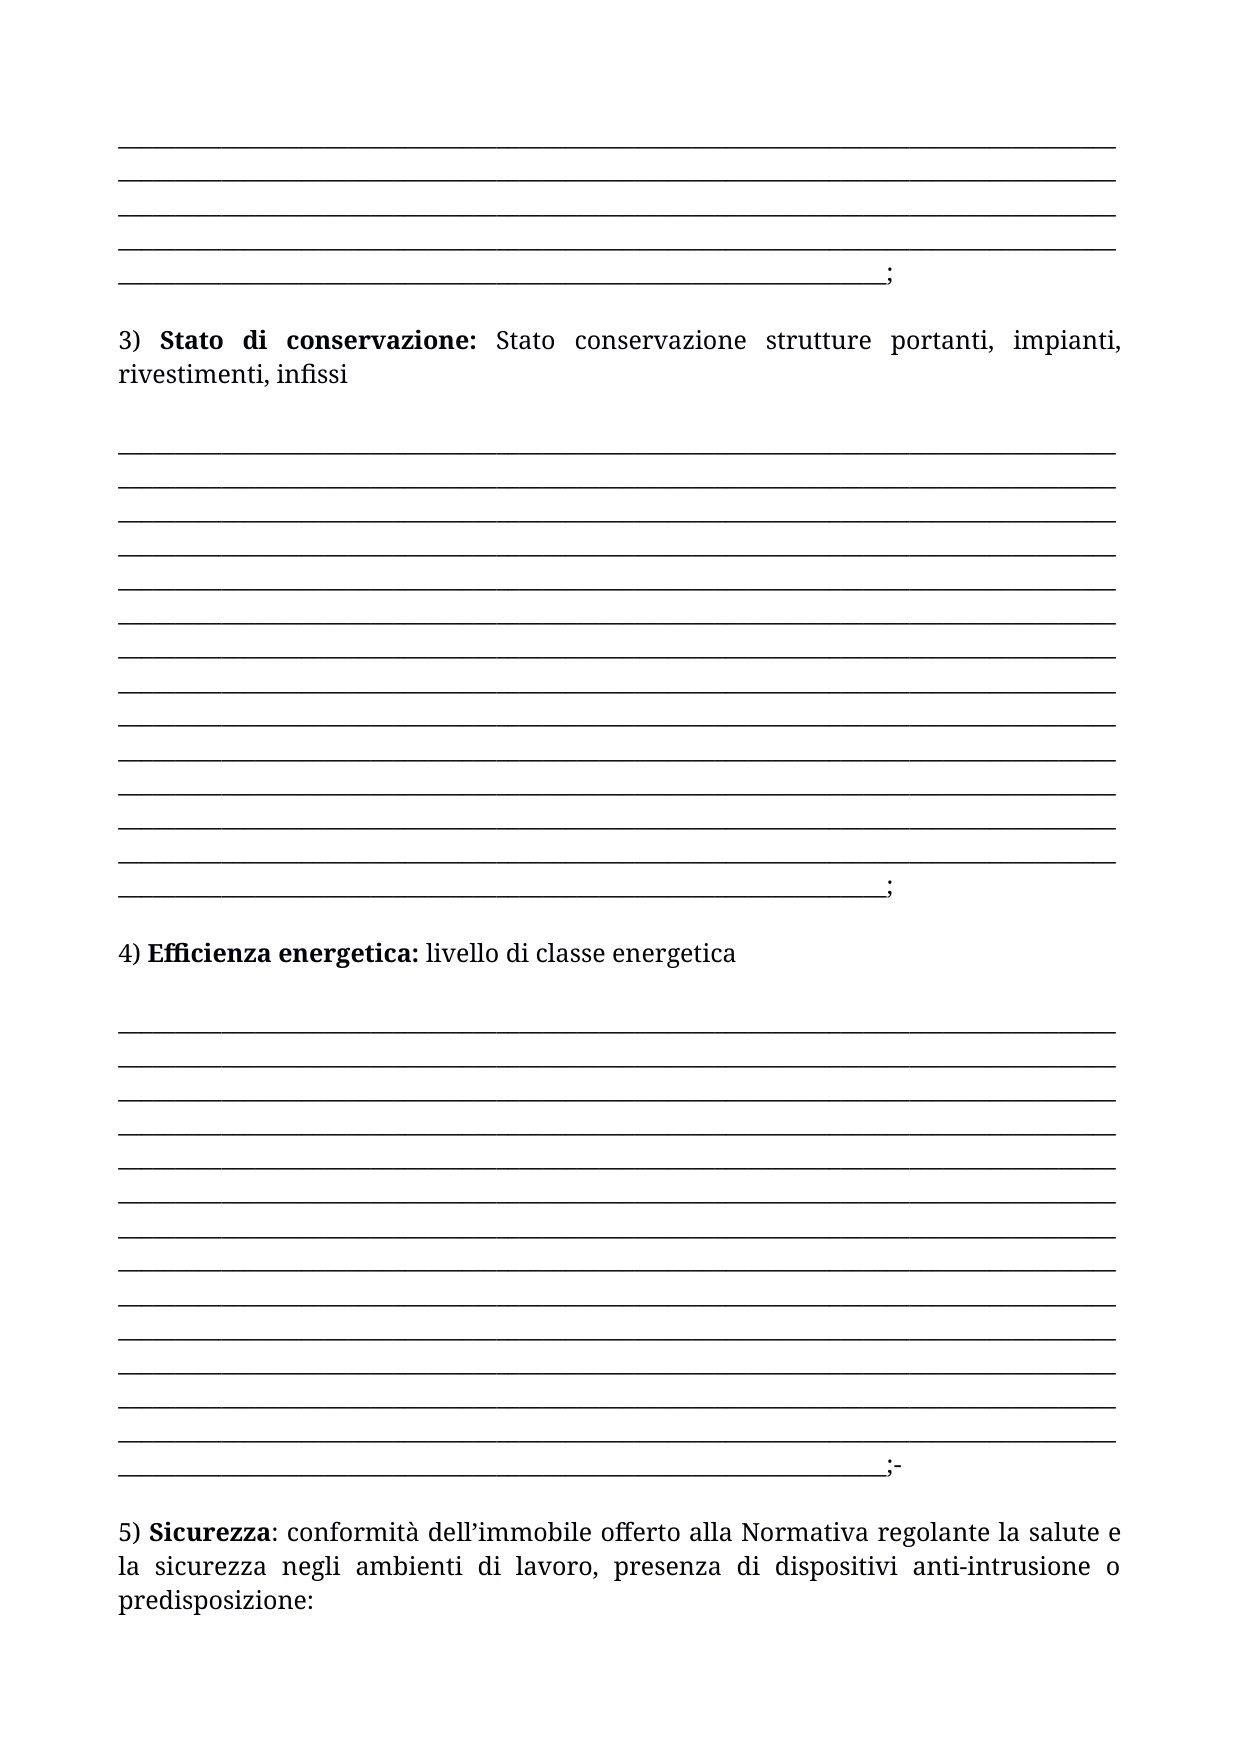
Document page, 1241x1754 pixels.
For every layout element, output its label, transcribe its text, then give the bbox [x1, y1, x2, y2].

list _______________________________________________________________________________________________________________________________________________________________________________________________________________________________________________________________________________________________________________________________________________________________________________________________________________________________; [118, 118, 1122, 288]
text 3) Stato di conservazione: Stato conservazione strutture portanti, impianti, rivestimenti, infissi [118, 322, 1122, 391]
text ______________________________________________________________________________________________________________________________________________________________________________________________________________________________________________________________________________________________________________________________________________________________________________________________________________________________________________________________________________________________________________________________________________________________________________________________________________________________________________________________________________________________________________________________________________________________________________________________________________________________________________________________________________________________________________________________________________________________________________________________________________________________________________________________________________________________________________________________________________________________________________________________________________________________________________;- [118, 1004, 1122, 1481]
text 5) Sicurezza: conformità dell’immobile offerto alla Normativa regolante la salute e la sicurezza negli ambienti di lavoro, presenza di dispositivi anti-intrusione o predisposizione: [118, 1515, 1122, 1617]
text 4) Efficienza energetica: livello di classe energetica [118, 936, 1122, 970]
list ______________________________________________________________________________________________________________________________________________________________________________________________________________________________________________________________________________________________________________________________________________________________________________________________________________________________________________________________________________________________________________________________________________________________________________________________________________________________________________________________________________________________________________________________________________________________________________________________________________________________________________________________________________________________________________________________________________________________________________________________________________________________________________________________________________________________________________________________________________________________________________________________________________________________________________; [118, 425, 1122, 902]
